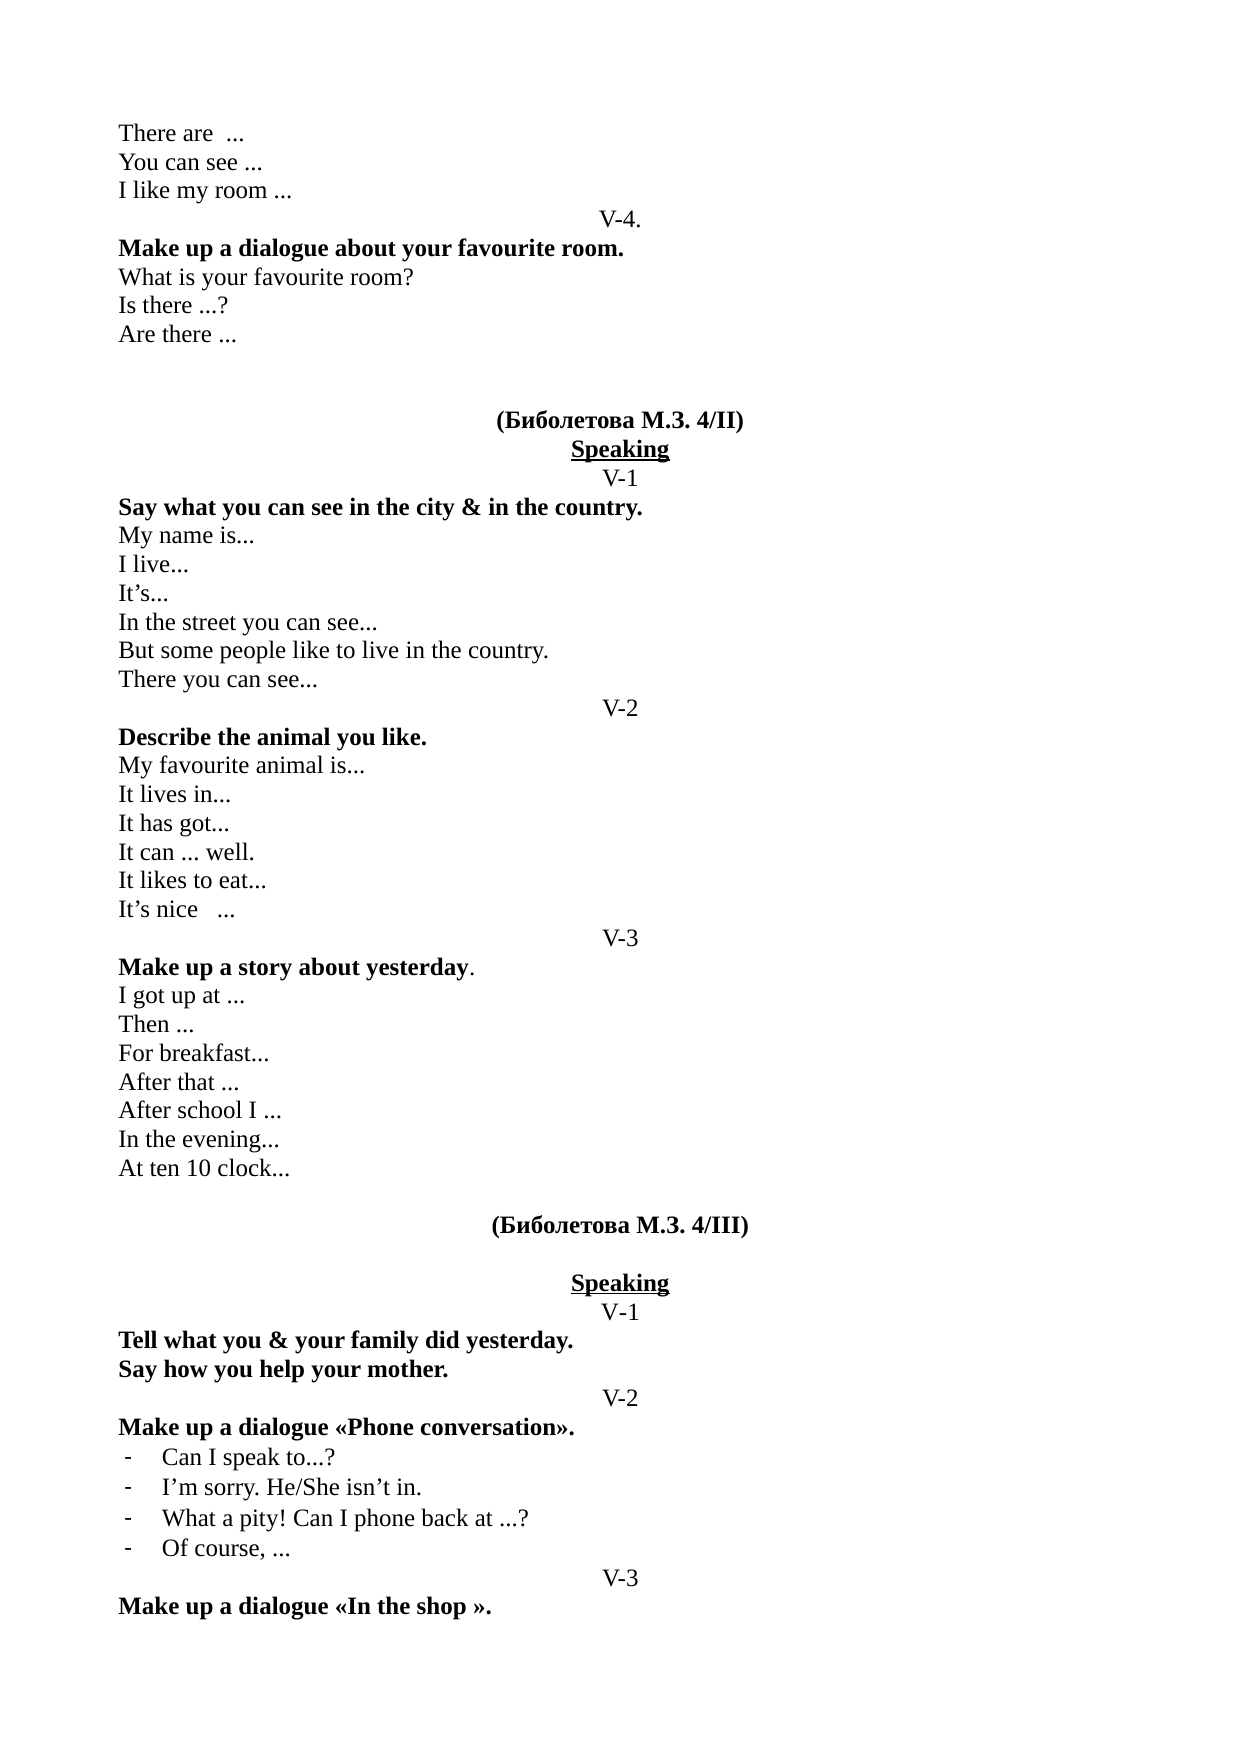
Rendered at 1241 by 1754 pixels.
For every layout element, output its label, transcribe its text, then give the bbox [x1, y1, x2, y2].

text V-4. [118, 204, 1122, 233]
text V-2 [118, 1383, 1122, 1412]
text In the street you can see... [118, 607, 1122, 636]
text It likes to eat... [118, 866, 1122, 894]
text Make up a dialogue «In the shop ». [118, 1591, 1122, 1620]
text Speaking [118, 1268, 1122, 1297]
text Make up a dialogue «Phone conversation». [118, 1412, 1122, 1441]
text I got up at ... [118, 981, 1122, 1009]
list Of course, ... [124, 1532, 1122, 1563]
text Are there ... [118, 319, 1122, 348]
text Say what you can see in the city & in the country. [118, 492, 1122, 521]
text Is there ...? [118, 291, 1122, 319]
text For breakfast... [118, 1038, 1122, 1067]
text My favourite animal is... [118, 751, 1122, 779]
text After school I ... [118, 1096, 1122, 1124]
text It can ... well. [118, 837, 1122, 866]
text At ten 10 clock... [118, 1153, 1122, 1182]
text It lives in... [118, 779, 1122, 808]
text It’s nice ... [118, 894, 1122, 923]
text (Биболетова М.З. 4/II) [118, 406, 1122, 434]
list I’m sorry. He/She isn’t in. [124, 1471, 1122, 1502]
text Speaking [118, 434, 1122, 463]
text In the evening... [118, 1124, 1122, 1153]
list What a pity! Can I phone back at ...? [124, 1502, 1122, 1532]
text (Биболетова М.З. 4/III) [118, 1211, 1122, 1239]
text Then ... [118, 1009, 1122, 1038]
text V-2 [118, 693, 1122, 722]
text There you can see... [118, 664, 1122, 693]
text But some people like to live in the country. [118, 636, 1122, 664]
text You can see ... [118, 147, 1122, 176]
text It’s... [118, 578, 1122, 607]
text V-1 [118, 1297, 1122, 1326]
text Tell what you & your family did yesterday. [118, 1326, 1122, 1354]
text What is your favourite room? [118, 262, 1122, 291]
text I like my room ... [118, 176, 1122, 204]
text There are ... [118, 118, 1122, 147]
text I live... [118, 549, 1122, 578]
text V-1 [118, 463, 1122, 492]
text Say how you help your mother. [118, 1354, 1122, 1383]
text It has got... [118, 808, 1122, 837]
text Describe the animal you like. [118, 722, 1122, 751]
text Make up a story about yesterday. [118, 952, 1122, 981]
list Can I speak to...? [124, 1441, 1122, 1471]
text My name is... [118, 521, 1122, 549]
text V-3 [118, 923, 1122, 952]
text Make up a dialogue about your favourite room. [118, 233, 1122, 262]
text After that ... [118, 1067, 1122, 1096]
text V-3 [118, 1563, 1122, 1591]
